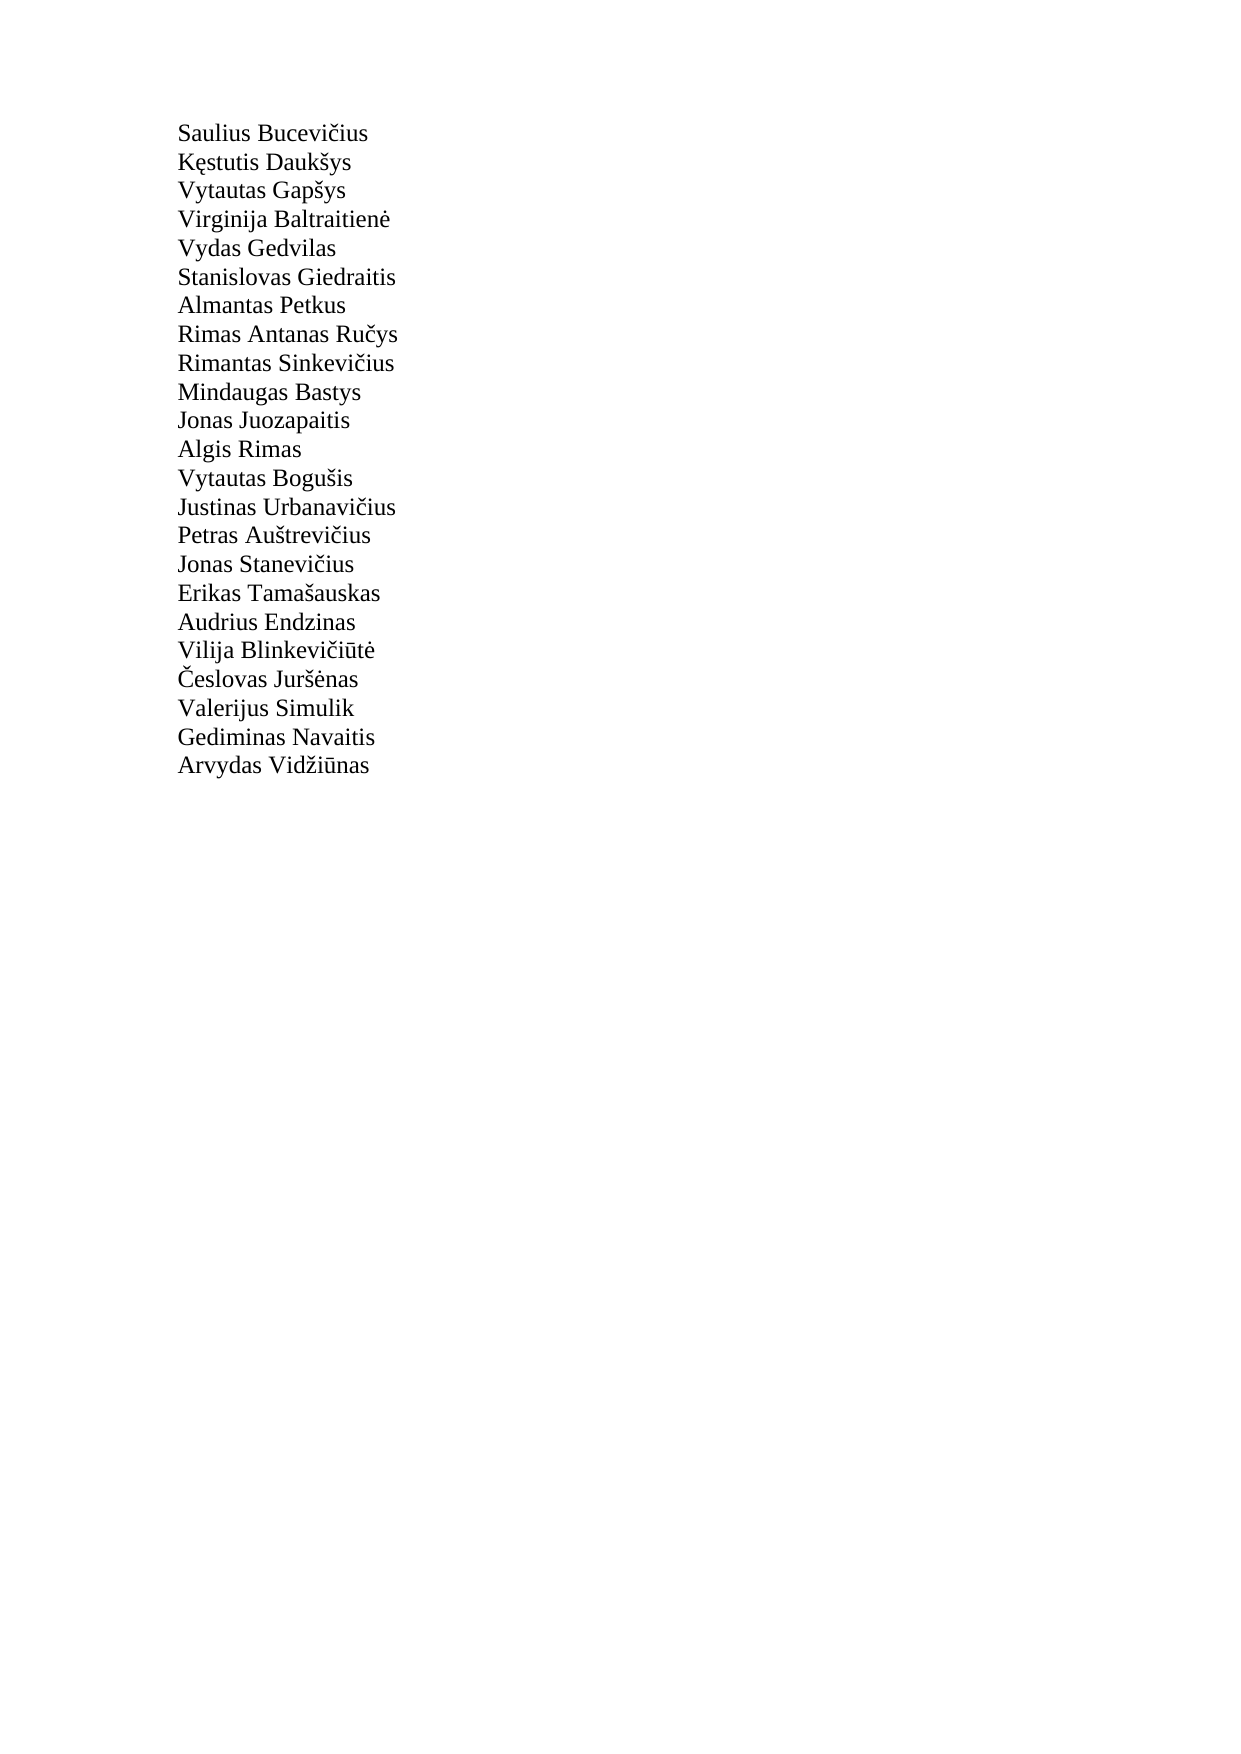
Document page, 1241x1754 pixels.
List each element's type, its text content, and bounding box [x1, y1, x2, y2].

text Arvydas Vidžiūnas [177, 751, 1181, 779]
text Vytautas Gapšys [177, 176, 1181, 204]
text Vytautas Bogušis [177, 463, 1181, 492]
text Valerijus Simulik [177, 693, 1181, 722]
text Rimantas Sinkevičius [177, 348, 1181, 377]
text Gediminas Navaitis [177, 722, 1181, 751]
text Erikas Tamašauskas [177, 578, 1181, 607]
text Kęstutis Daukšys [177, 147, 1181, 176]
text Vydas Gedvilas [177, 233, 1181, 262]
text Jonas Juozapaitis [177, 406, 1181, 434]
text Algis Rimas [177, 434, 1181, 463]
text Virginija Baltraitienė [177, 204, 1181, 233]
text Audrius Endzinas [177, 607, 1181, 636]
text Saulius Bucevičius [177, 118, 1181, 147]
text Vilija Blinkevičiūtė [177, 636, 1181, 664]
text Justinas Urbanavičius [177, 492, 1181, 521]
text Mindaugas Bastys [177, 377, 1181, 406]
text Jonas Stanevičius [177, 549, 1181, 578]
text Rimas Antanas Ručys [177, 319, 1181, 348]
text Česlovas Juršėnas [177, 664, 1181, 693]
text Petras Auštrevičius [177, 521, 1181, 549]
text Almantas Petkus [177, 291, 1181, 319]
text Stanislovas Giedraitis [177, 262, 1181, 291]
